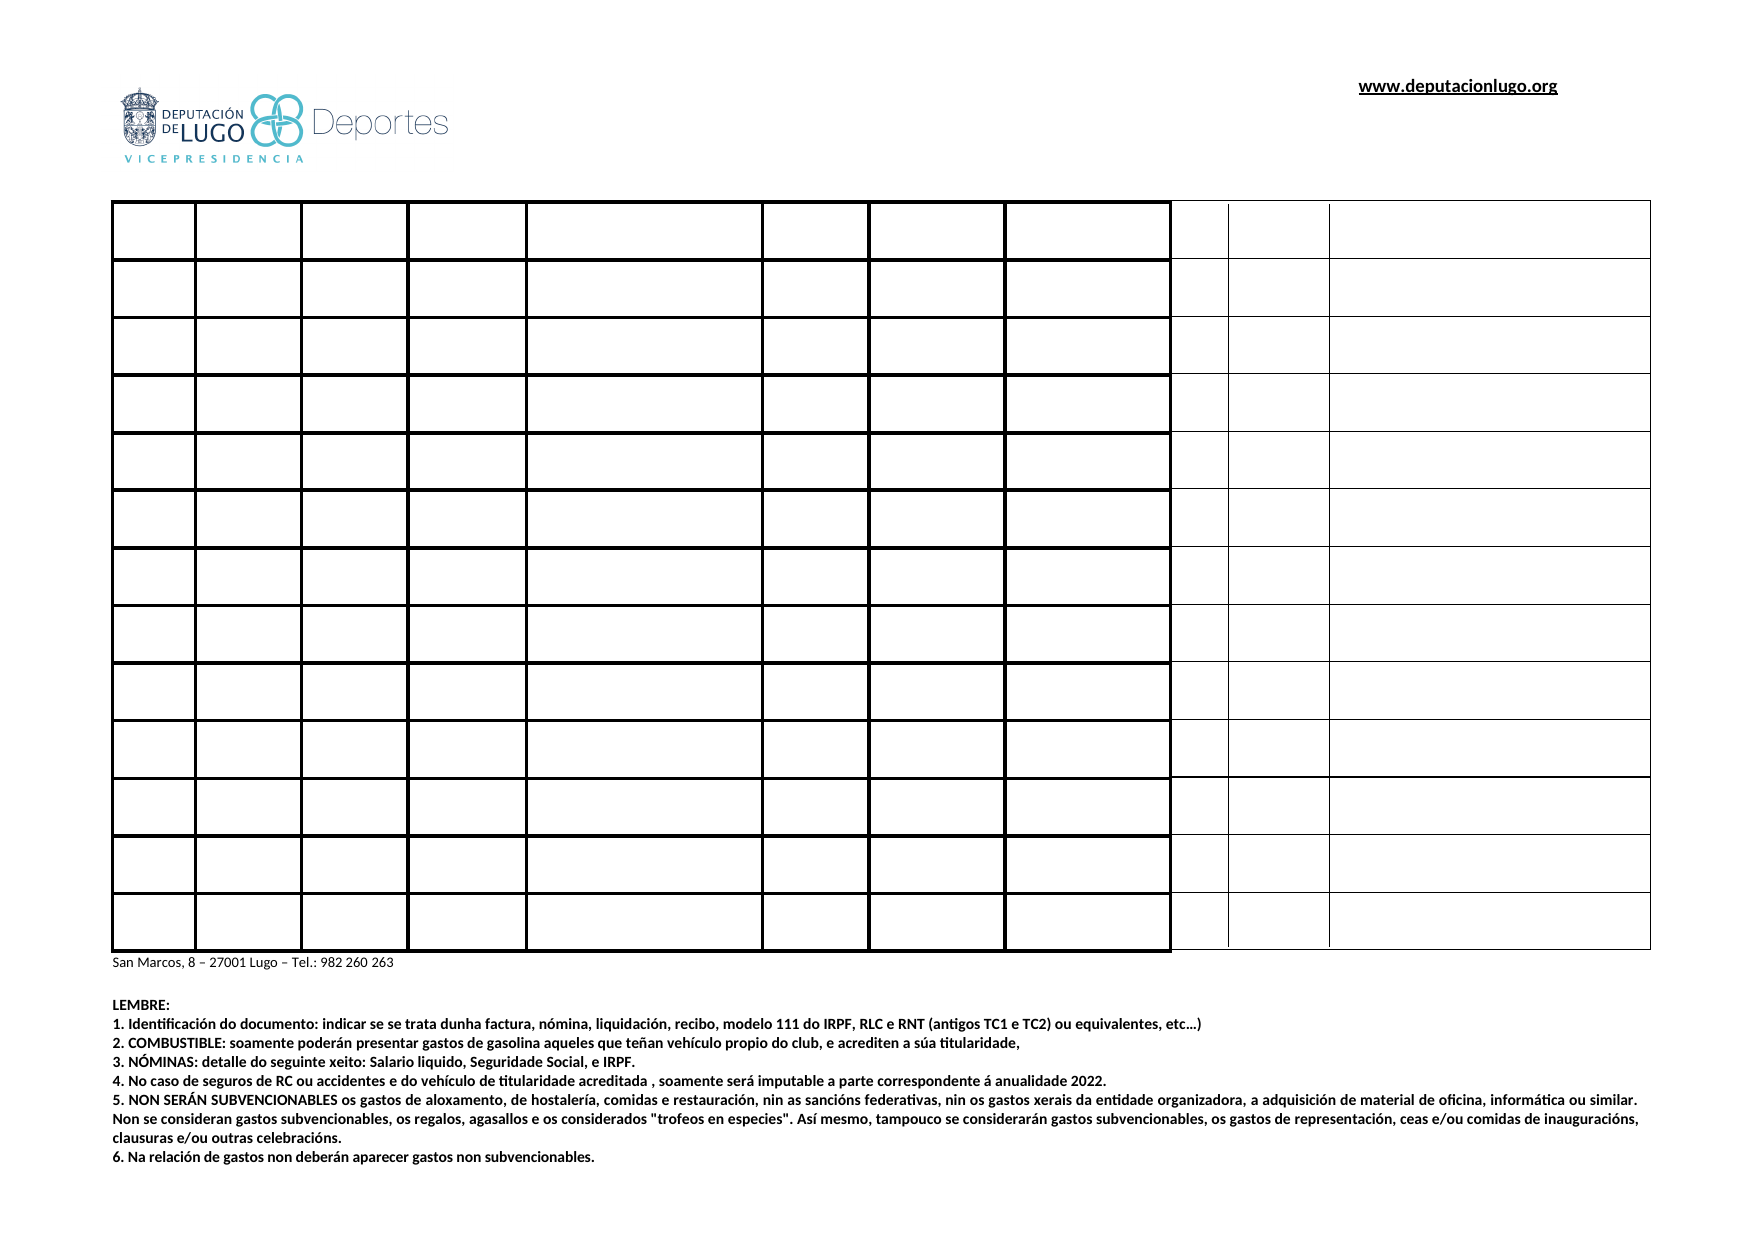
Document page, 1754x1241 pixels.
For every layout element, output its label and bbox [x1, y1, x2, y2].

table_cell [1229, 317, 1329, 373]
table_cell [303, 838, 406, 892]
table_cell [1229, 259, 1329, 316]
table_cell [410, 607, 525, 661]
table_cell [410, 550, 525, 603]
table_cell [871, 319, 1003, 373]
table_cell [1172, 374, 1228, 431]
table_cell [1330, 374, 1650, 431]
table_cell [197, 722, 300, 776]
table_cell [1007, 550, 1169, 603]
table_cell [1172, 605, 1228, 661]
table_cell [303, 435, 406, 488]
table_cell [303, 262, 406, 316]
table_cell [1330, 720, 1650, 776]
table_cell [1228, 201, 1330, 258]
table_cell [1172, 720, 1228, 776]
table_cell [1172, 489, 1228, 546]
table_cell [1007, 435, 1169, 488]
table_cell [1228, 893, 1330, 949]
table_cell [303, 204, 406, 258]
table_cell [197, 435, 300, 488]
picture [101, 74, 454, 172]
table_cell [528, 780, 761, 834]
table_cell [1172, 662, 1228, 719]
table_cell [528, 377, 761, 431]
table_cell [114, 377, 194, 431]
table_cell [114, 780, 194, 834]
table_cell [1330, 317, 1650, 373]
table_cell [1007, 377, 1169, 431]
table_cell [1229, 662, 1329, 719]
table_cell [764, 262, 867, 316]
table_cell [528, 550, 761, 603]
table_cell [1007, 895, 1169, 949]
table_cell [871, 607, 1003, 661]
table_cell [871, 722, 1003, 776]
table_cell [114, 665, 194, 719]
table_cell [410, 838, 525, 892]
table_cell [1007, 722, 1169, 776]
table_cell [1330, 259, 1650, 316]
table_cell [303, 607, 406, 661]
table_cell [303, 780, 406, 834]
table_cell [303, 665, 406, 719]
table_cell [1007, 780, 1169, 834]
table_cell [764, 492, 867, 546]
table_cell [114, 492, 194, 546]
table_cell [303, 492, 406, 546]
table_cell [1229, 547, 1329, 603]
table_cell [114, 262, 194, 316]
table_cell [764, 435, 867, 488]
table_cell [1330, 605, 1650, 661]
table_cell [528, 262, 761, 316]
table_cell [1229, 778, 1329, 834]
table_cell [1330, 835, 1650, 892]
table_cell [764, 722, 867, 776]
table_cell [1172, 547, 1228, 603]
table_cell [410, 895, 525, 949]
table_cell [410, 492, 525, 546]
table_cell [114, 204, 194, 258]
table_cell [528, 838, 761, 892]
table_cell [197, 607, 300, 661]
table_cell [1172, 835, 1228, 892]
table_cell [1229, 720, 1329, 776]
table_cell [197, 895, 300, 949]
table_cell [871, 665, 1003, 719]
table_cell [197, 377, 300, 431]
table_cell [764, 838, 867, 892]
table_cell [764, 319, 867, 373]
table_cell [528, 607, 761, 661]
table_cell [114, 319, 194, 373]
table_cell [1172, 201, 1228, 258]
table_cell [764, 377, 867, 431]
table_cell [114, 722, 194, 776]
table_cell [1330, 201, 1650, 258]
table_cell [871, 262, 1003, 316]
table_cell [1330, 432, 1650, 488]
table_cell [1007, 665, 1169, 719]
table_cell [1229, 432, 1329, 488]
table_cell [303, 550, 406, 603]
table_cell [114, 550, 194, 603]
table_cell [528, 435, 761, 488]
table_cell [114, 435, 194, 488]
table_cell [1007, 838, 1169, 892]
table_cell [1172, 778, 1228, 834]
table_cell [197, 319, 300, 373]
table_cell [1229, 489, 1329, 546]
table_cell [1007, 262, 1169, 316]
table_cell [528, 665, 761, 719]
table_cell [197, 492, 300, 546]
table_cell [764, 895, 867, 949]
table_cell [764, 607, 867, 661]
table_cell [114, 607, 194, 661]
table_cell [528, 895, 761, 949]
table_cell [1007, 492, 1169, 546]
table_cell [1172, 259, 1228, 316]
table_cell [1330, 893, 1650, 949]
table_cell [528, 492, 761, 546]
table_cell [1330, 547, 1650, 603]
table_cell [303, 377, 406, 431]
table_cell [1172, 893, 1228, 949]
table_cell [197, 262, 300, 316]
table_cell [114, 895, 194, 949]
table_cell [410, 319, 525, 373]
table_cell [1007, 319, 1169, 373]
table_cell [1172, 432, 1228, 488]
table_cell [410, 377, 525, 431]
table_cell [303, 319, 406, 373]
table_cell [764, 665, 867, 719]
table_cell [197, 550, 300, 603]
table_cell [1172, 317, 1228, 373]
table_cell [114, 838, 194, 892]
table_cell [1007, 607, 1169, 661]
table_cell [528, 722, 761, 776]
table_cell [410, 722, 525, 776]
table_cell [410, 435, 525, 488]
table_cell [871, 550, 1003, 603]
table_cell [764, 780, 867, 834]
table_cell [871, 895, 1003, 949]
table_cell [871, 435, 1003, 488]
table_cell [871, 838, 1003, 892]
table_cell [1007, 204, 1169, 258]
table_cell [197, 665, 300, 719]
table_cell [410, 204, 525, 258]
table_cell [764, 550, 867, 603]
table_cell [197, 780, 300, 834]
table_cell [871, 204, 1003, 258]
table_cell [410, 665, 525, 719]
table_cell [1229, 835, 1329, 892]
table_cell [197, 204, 300, 258]
table_cell [1330, 778, 1650, 834]
table_cell [303, 895, 406, 949]
table_cell [871, 780, 1003, 834]
table_cell [1330, 489, 1650, 546]
table_cell [528, 319, 761, 373]
table_cell [871, 492, 1003, 546]
table_cell [303, 722, 406, 776]
table_cell [197, 838, 300, 892]
table_cell [410, 262, 525, 316]
table_cell [1229, 374, 1329, 431]
table_cell [871, 377, 1003, 431]
table_cell [528, 204, 761, 258]
table_cell [1330, 662, 1650, 719]
table_cell [1229, 605, 1329, 661]
table_cell [410, 780, 525, 834]
table_cell [764, 204, 867, 258]
